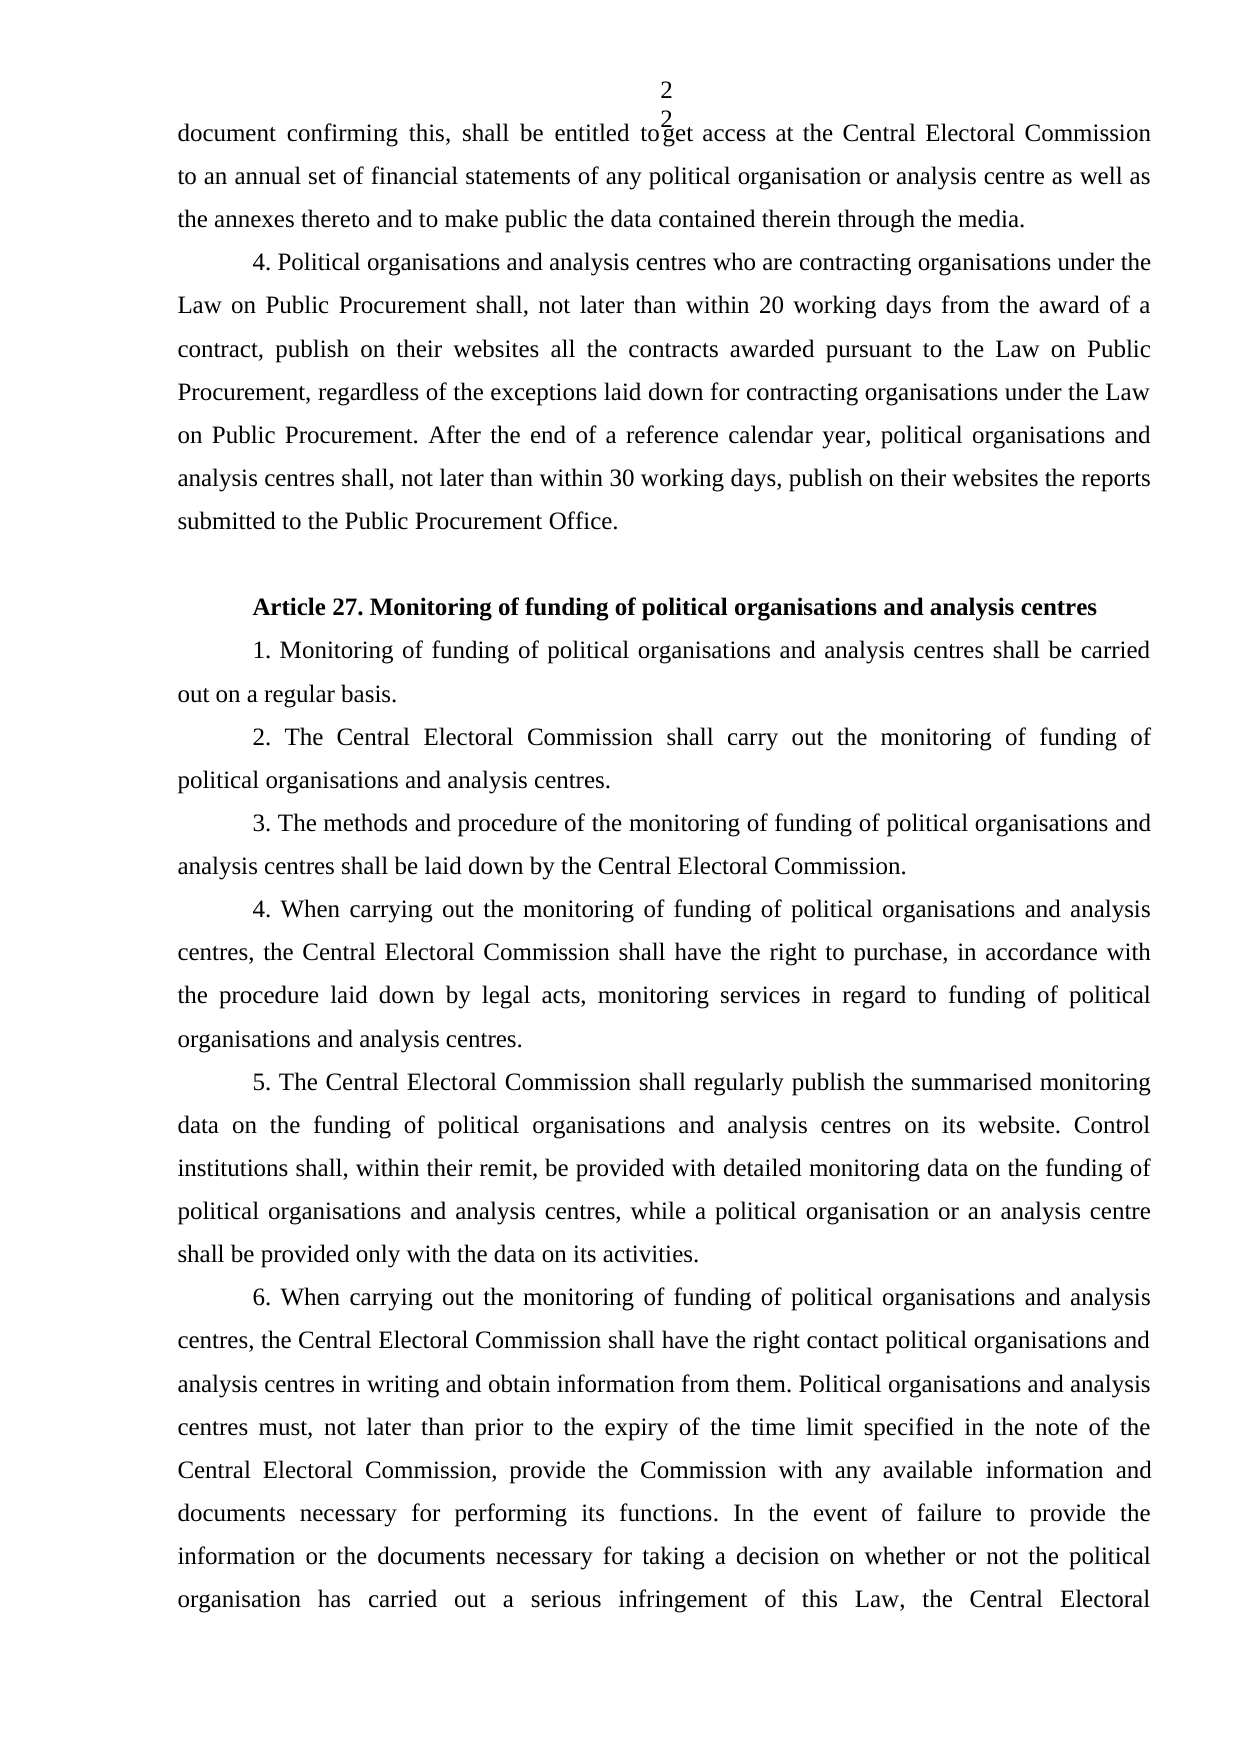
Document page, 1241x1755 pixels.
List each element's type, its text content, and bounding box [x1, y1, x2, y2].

text 5. The Central Electoral Commission shall regularly publish the summarised monitoring data on the funding of political organisations and analysis centres on its website. Control institutions shall, within their remit, be provided with detailed monitoring data on the funding of political organisations and analysis centres, while a political organisation or an analysis centre shall be provided only with the data on its activities. [177, 1067, 1152, 1268]
text 1. Monitoring of funding of political organisations and analysis centres shall be carried out on a regular basis. [177, 636, 1152, 707]
text 3. Every person who under the Electoral Code may fund political campaign participants, or a representative of the public information producer or disseminator, having produced the document confirming this, shall be entitled to get access at the Central Electoral Commission to an annual set of financial statements of any political organisation or analysis centre as well as the annexes thereto and to make public the data contained therein through the media. [177, 118, 1152, 233]
text Article 27. Monitoring of funding of political organisations and analysis centres [177, 592, 1152, 621]
text 4. When carrying out the monitoring of funding of political organisations and analysis centres, the Central Electoral Commission shall have the right to purchase, in accordance with the procedure laid down by legal acts, monitoring services in regard to funding of political organisations and analysis centres. [177, 894, 1152, 1052]
text 4. Political organisations and analysis centres who are contracting organisations under the Law on Public Procurement shall, not later than within 20 working days from the award of a contract, publish on their websites all the contracts awarded pursuant to the Law on Public Procurement, regardless of the exceptions laid down for contracting organisations under the Law on Public Procurement. After the end of a reference calendar year, political organisations and analysis centres shall, not later than within 30 working days, publish on their websites the reports submitted to the Public Procurement Office. [177, 247, 1152, 535]
text 3. The methods and procedure of the monitoring of funding of political organisations and analysis centres shall be laid down by the Central Electoral Commission. [177, 808, 1152, 880]
text 6. When carrying out the monitoring of funding of political organisations and analysis centres, the Central Electoral Commission shall have the right contact political organisations and analysis centres in writing and obtain information from them. Political organisations and analysis centres must, not later than prior to the expiry of the time limit specified in the note of the Central Electoral Commission, provide the Commission with any available information and documents necessary for performing its functions. In the event of failure to provide the information or the documents necessary for taking a decision on whether or not the political organisation has carried out a serious infringement of this Law, the Central Electoral Commission shall have the right to suspend the assignment of state budget appropriations until the information and the documents referred to in this paragraph are provided. [177, 1282, 1152, 1613]
text 2. The Central Electoral Commission shall carry out the monitoring of funding of political organisations and analysis centres. [177, 722, 1152, 794]
